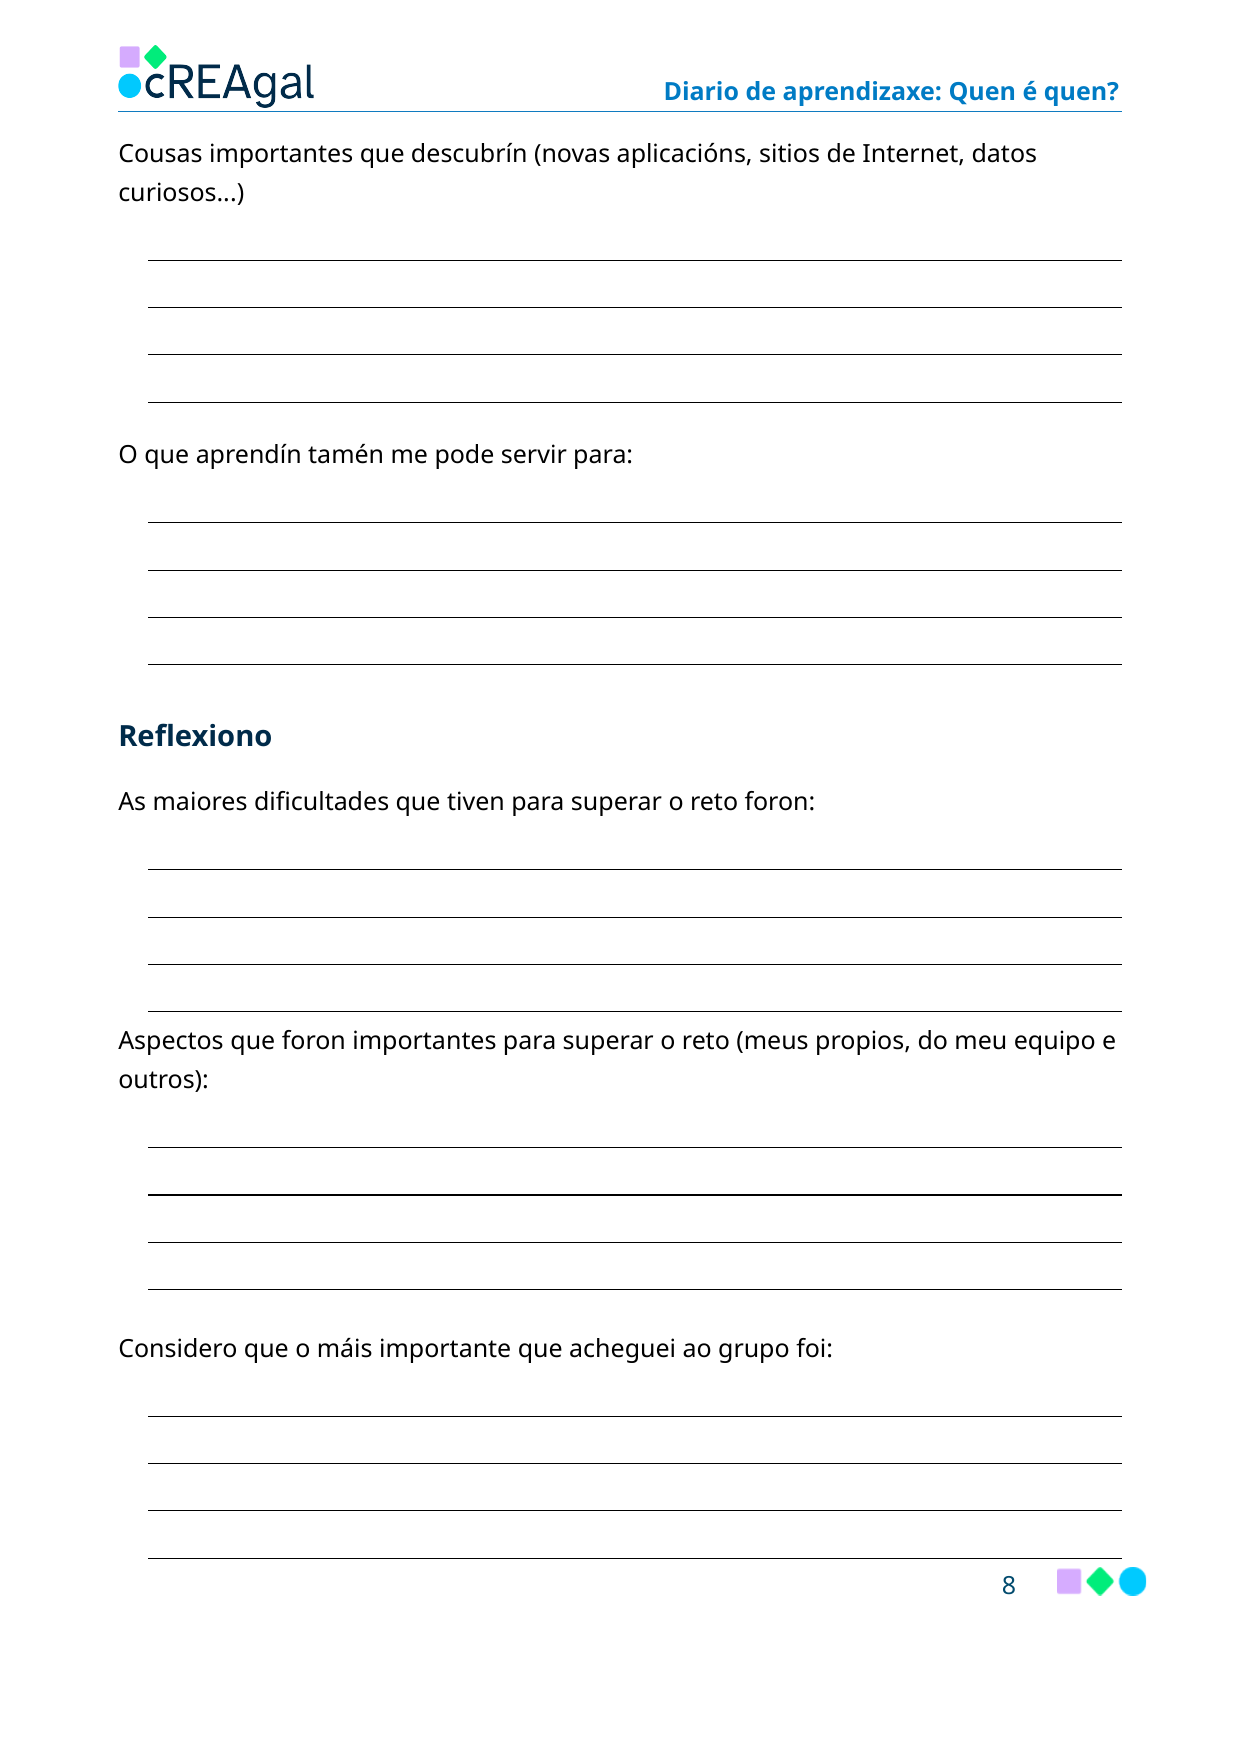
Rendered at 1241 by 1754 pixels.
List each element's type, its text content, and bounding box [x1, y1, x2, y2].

table_cell [148, 1511, 1122, 1558]
text O que aprendín tamén me pode servir para: [118, 437, 1122, 471]
text Considero que o máis importante que acheguei ao grupo foi: [118, 1330, 1122, 1364]
table_cell [148, 261, 1122, 307]
table_cell [148, 571, 1122, 617]
table_cell [148, 524, 1122, 570]
picture [118, 45, 314, 108]
picture [1137, 1567, 1147, 1578]
picture [1057, 1567, 1130, 1596]
table_cell [148, 1196, 1122, 1242]
table_cell [148, 1148, 1122, 1194]
table_cell [148, 355, 1122, 402]
table_header [148, 1370, 1122, 1416]
table_cell [148, 870, 1122, 917]
subtitle Reflexiono [118, 716, 1122, 755]
table_cell [148, 1243, 1122, 1289]
table_cell [148, 1464, 1122, 1510]
table_header [148, 476, 1122, 522]
table_cell [148, 618, 1122, 664]
text Cousas importantes que descubrín (novas aplicacións, sitios de Internet, datos curiosos...) [118, 135, 1122, 208]
text As maiores dificultades que tiven para superar o reto foron: [118, 784, 1122, 818]
table_header [148, 823, 1122, 869]
table_header [148, 1101, 1122, 1147]
text Aspectos que foron importantes para superar o reto (meus propios, do meu equipo e outros): [118, 1023, 1122, 1096]
picture [1136, 1584, 1147, 1596]
table_cell [148, 308, 1122, 354]
table_cell [148, 1417, 1122, 1463]
table_header [148, 214, 1122, 260]
table_cell [148, 965, 1122, 1011]
table_cell [148, 918, 1122, 964]
